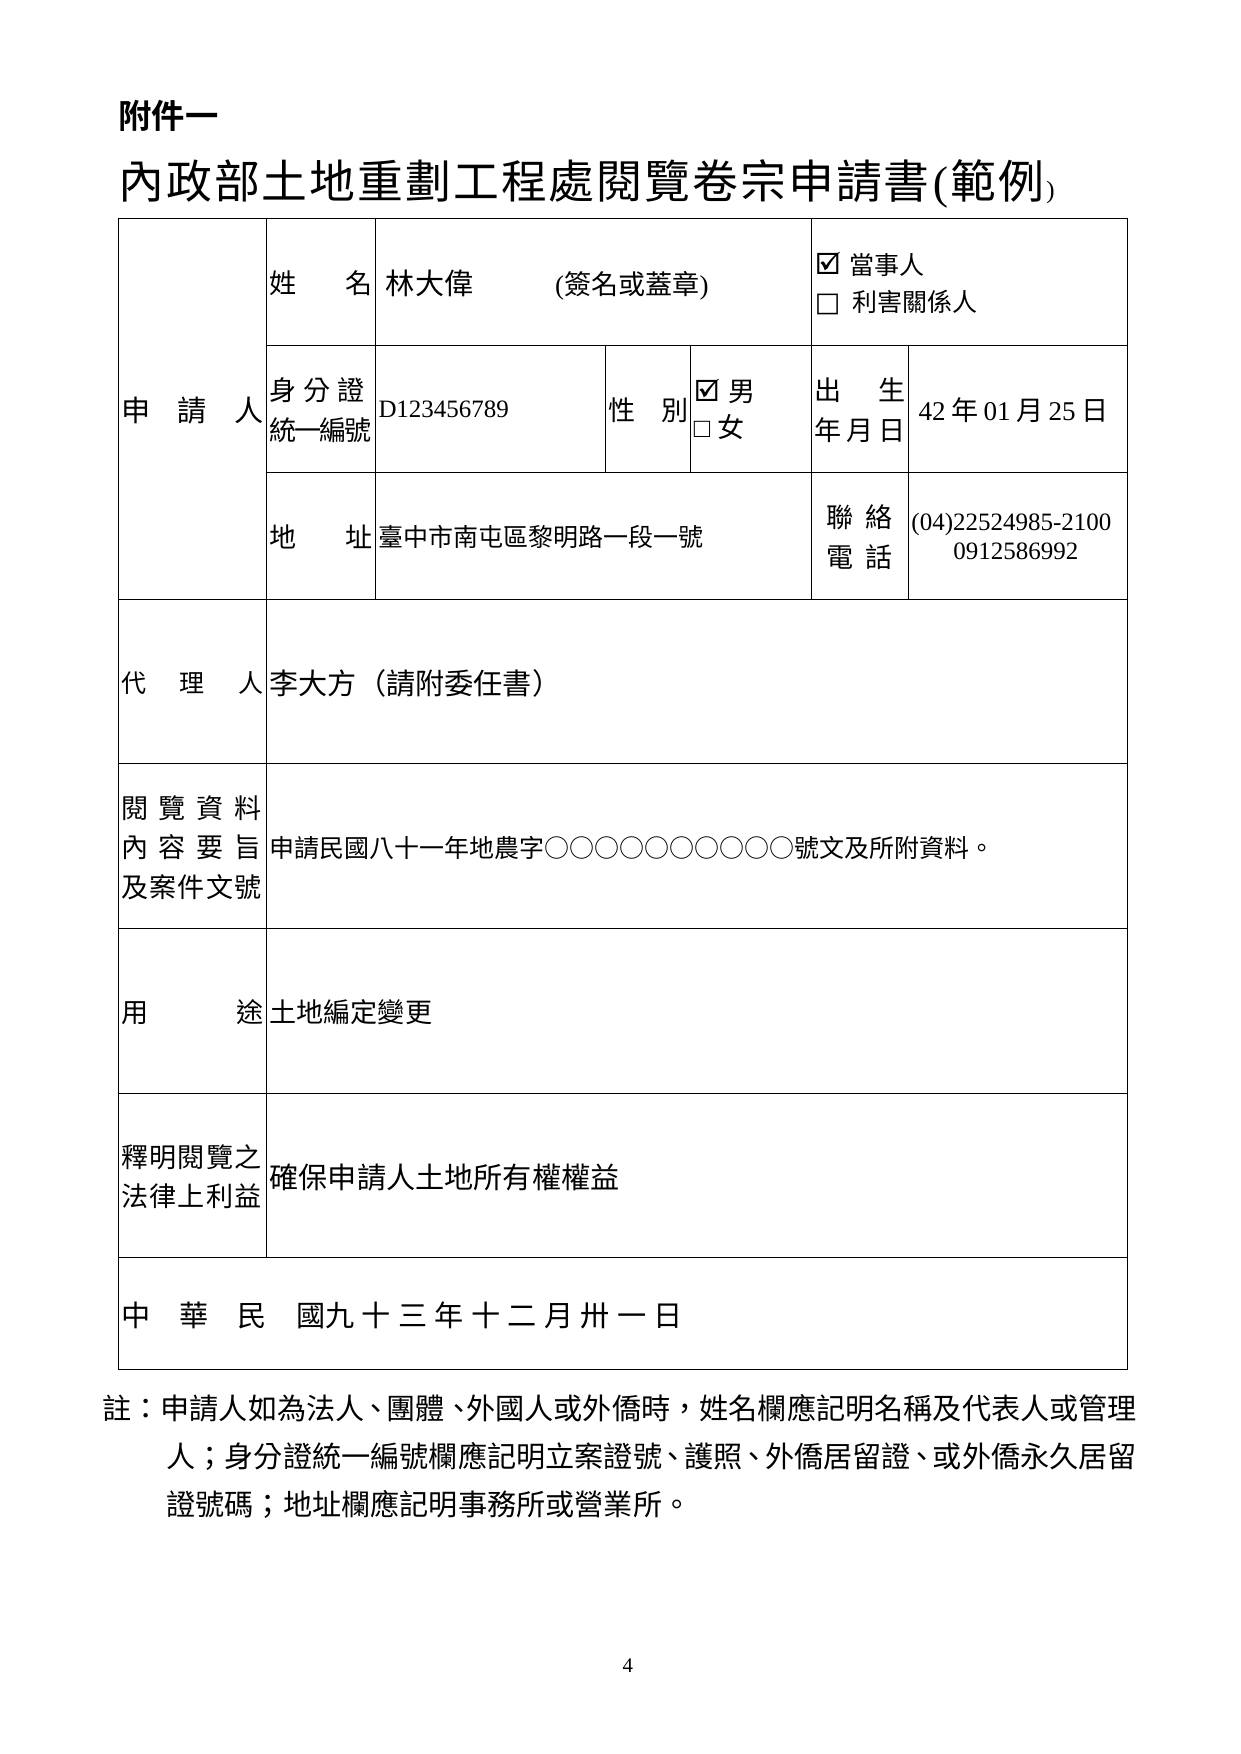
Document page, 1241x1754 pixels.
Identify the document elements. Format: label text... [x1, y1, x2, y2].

table_cell (04)22524985-2100 0912586992 [909, 473, 1127, 599]
table_cell 中 華 民 國九 十 三 年 十 二 月 卅 一 日 [119, 1258, 1127, 1369]
table_cell 申請民國八十一年地農字○○○○○○○○○○號文及所附資料。 [267, 764, 1127, 928]
table_cell 李大方（請附委任書） [267, 600, 1127, 763]
table_cell 用途 [119, 929, 266, 1092]
table_header 林大偉 (簽名或蓋章) [376, 219, 811, 344]
text 內政部土地重劃工程處閱覽卷宗申請書(範例) [118, 145, 1137, 211]
table_header 姓名 [267, 219, 375, 344]
table_cell 42年01月25日 [909, 346, 1127, 472]
table_cell 確保申請人土地所有權權益 [267, 1094, 1127, 1257]
table_cell 土地編定變更 [267, 929, 1127, 1092]
table_cell 聯 絡 電 話 [812, 473, 908, 599]
table_cell 釋明閱覽之 法律上利益 [119, 1094, 266, 1257]
table_cell 臺中市南屯區黎明路一段一號 [376, 473, 811, 599]
table_header  當事人 利害關係人 [812, 219, 1127, 344]
text 註：申請人如為法人、團體、外國人或外僑時，姓名欄應記明名稱及代表人或管理人；身分證統一編號欄應記明立案證號、護照、外僑居留證、或外僑永久居留證號碼；地址欄應記明事務所或營業所。 [102, 1381, 1137, 1525]
table_cell D123456789 [376, 346, 605, 472]
table_cell 地址 [267, 473, 375, 599]
text 附件一 [118, 89, 1137, 139]
table_cell 性別 [606, 346, 690, 472]
table_cell 閱覽資料 內容要旨 及案件文號 [119, 764, 266, 928]
table_cell 代理人 [119, 600, 266, 763]
table_cell  男 □ 女 [691, 346, 811, 472]
table_header 申請人 [119, 219, 266, 599]
table_cell 出生 年月日 [812, 346, 908, 472]
table_cell 身 分 證 統一編號 [267, 346, 375, 472]
